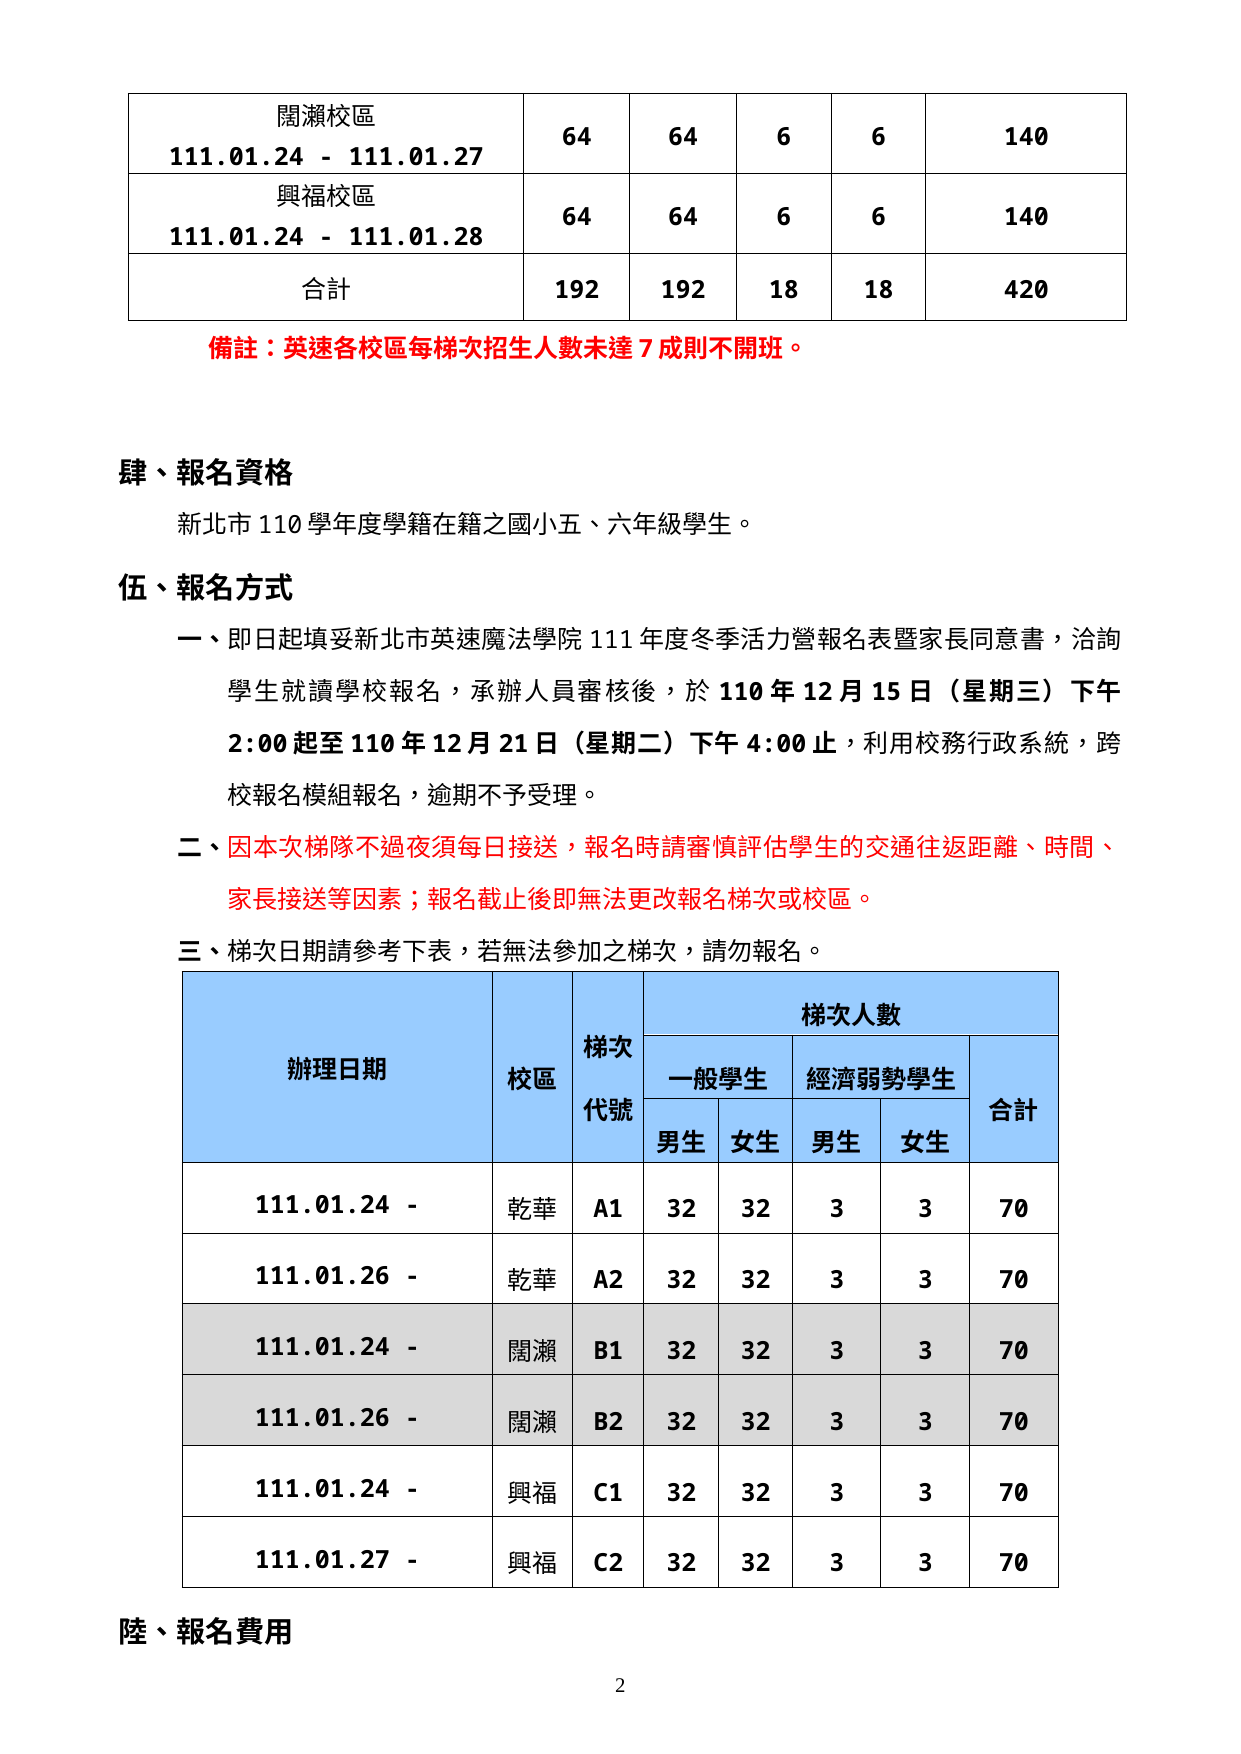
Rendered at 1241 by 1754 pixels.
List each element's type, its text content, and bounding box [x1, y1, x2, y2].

table_cell 140 [926, 94, 1126, 173]
list 即日起填妥新北市英速魔法學院111年度冬季活力營報名表暨家長同意書，洽詢學生就讀學校報名，承辦人員審核後，於110年12月15日（星期三）下午2:00起至110年12月21日（星期二）下午4:00止，利用校務行政系統，跨校報名模組報名，逾期不予受理。 [177, 606, 1122, 815]
table_cell C2 [573, 1517, 643, 1587]
table_cell 32 [719, 1234, 792, 1303]
table_cell 3 [881, 1446, 969, 1516]
table_cell 192 [524, 254, 629, 320]
table_cell 6 [832, 94, 925, 173]
table_cell 男生 [793, 1099, 880, 1162]
table_cell 70 [970, 1163, 1058, 1232]
table_cell 闊瀨 [493, 1375, 572, 1445]
table_cell 70 [970, 1375, 1058, 1445]
table_cell 3 [881, 1375, 969, 1445]
table_cell 合計 [970, 1036, 1058, 1162]
table_cell 70 [970, 1446, 1058, 1516]
table_cell 乾華 [493, 1163, 572, 1232]
table_cell 一般學生 [644, 1036, 792, 1098]
table_cell 闊瀨 [493, 1304, 572, 1374]
table_cell 6 [737, 94, 831, 173]
table_cell 140 [926, 174, 1126, 253]
table_cell 111.01.26 - 111.01.27 [183, 1375, 492, 1445]
table_cell 合計 [129, 254, 523, 320]
table_cell 3 [793, 1234, 880, 1303]
table_cell 64 [524, 174, 629, 253]
table_header 梯次 代號 [573, 972, 643, 1162]
text 陸、報名費用 [118, 1588, 1122, 1650]
text 伍、報名方式 [118, 544, 1122, 606]
table_header 梯次人數 [644, 972, 1058, 1034]
table_cell 32 [644, 1234, 718, 1303]
table_cell 6 [737, 174, 831, 253]
table_cell 女生 [719, 1099, 792, 1162]
table_cell 女生 [881, 1099, 969, 1162]
table_cell 32 [644, 1304, 718, 1374]
table_cell B2 [573, 1375, 643, 1445]
table_cell 420 [926, 254, 1126, 320]
table_cell 64 [524, 94, 629, 173]
table_cell 32 [644, 1446, 718, 1516]
table_cell B1 [573, 1304, 643, 1374]
table_cell C1 [573, 1446, 643, 1516]
text 新北市110學年度學籍在籍之國小五、六年級學生。 [118, 492, 1122, 544]
list 因本次梯隊不過夜須每日接送，報名時請審慎評估學生的交通往返距離、時間、家長接送等因素；報名截止後即無法更改報名梯次或校區。 [177, 815, 1122, 919]
table_cell 70 [970, 1517, 1058, 1587]
table_cell 3 [793, 1375, 880, 1445]
table_cell 闊瀨校區 111.01.24 - 111.01.27 [129, 94, 523, 173]
table_cell 興福校區 111.01.24 - 111.01.28 [129, 174, 523, 253]
table_cell 3 [793, 1304, 880, 1374]
table_cell 111.01.26 - 111.01.27 [183, 1234, 492, 1303]
table_cell 3 [881, 1234, 969, 1303]
table_cell 32 [719, 1375, 792, 1445]
table_cell 64 [630, 174, 736, 253]
table_cell 乾華 [493, 1234, 572, 1303]
text 備註：英速各校區每梯次招生人數未達7成則不開班。 [118, 321, 1122, 367]
table_header 校區 [493, 972, 572, 1162]
table_cell 70 [970, 1234, 1058, 1303]
list 梯次日期請參考下表，若無法參加之梯次，請勿報名。 [177, 919, 1122, 971]
table_cell 興福 [493, 1446, 572, 1516]
table_cell A2 [573, 1234, 643, 1303]
table_cell 32 [644, 1375, 718, 1445]
table_cell 32 [719, 1517, 792, 1587]
table_cell 32 [719, 1304, 792, 1374]
table_cell 男生 [644, 1099, 718, 1162]
table_header 辦理日期 [183, 972, 492, 1162]
table_cell 3 [793, 1517, 880, 1587]
table_cell 3 [793, 1446, 880, 1516]
table_cell 192 [630, 254, 736, 320]
table_cell 32 [644, 1517, 718, 1587]
table_cell 3 [881, 1517, 969, 1587]
table_cell 111.01.24 - 111.01.25 [183, 1163, 492, 1232]
table_cell 111.01.27 - 111.01.28 [183, 1517, 492, 1587]
table_cell 18 [737, 254, 831, 320]
table_cell 70 [970, 1304, 1058, 1374]
table_cell 111.01.24 - 111.01.25 [183, 1446, 492, 1516]
table_cell A1 [573, 1163, 643, 1232]
table_cell 32 [719, 1446, 792, 1516]
table_cell 18 [832, 254, 925, 320]
table_cell 3 [881, 1163, 969, 1232]
table_cell 經濟弱勢學生 [793, 1036, 969, 1098]
table_cell 111.01.24 - 111.01.25 [183, 1304, 492, 1374]
table_cell 興福 [493, 1517, 572, 1587]
table_cell 3 [793, 1163, 880, 1232]
table_cell 6 [832, 174, 925, 253]
table_cell 64 [630, 94, 736, 173]
text 肆、報名資格 [118, 429, 1122, 492]
table_cell 32 [644, 1163, 718, 1232]
table_cell 3 [881, 1304, 969, 1374]
table_cell 32 [719, 1163, 792, 1232]
